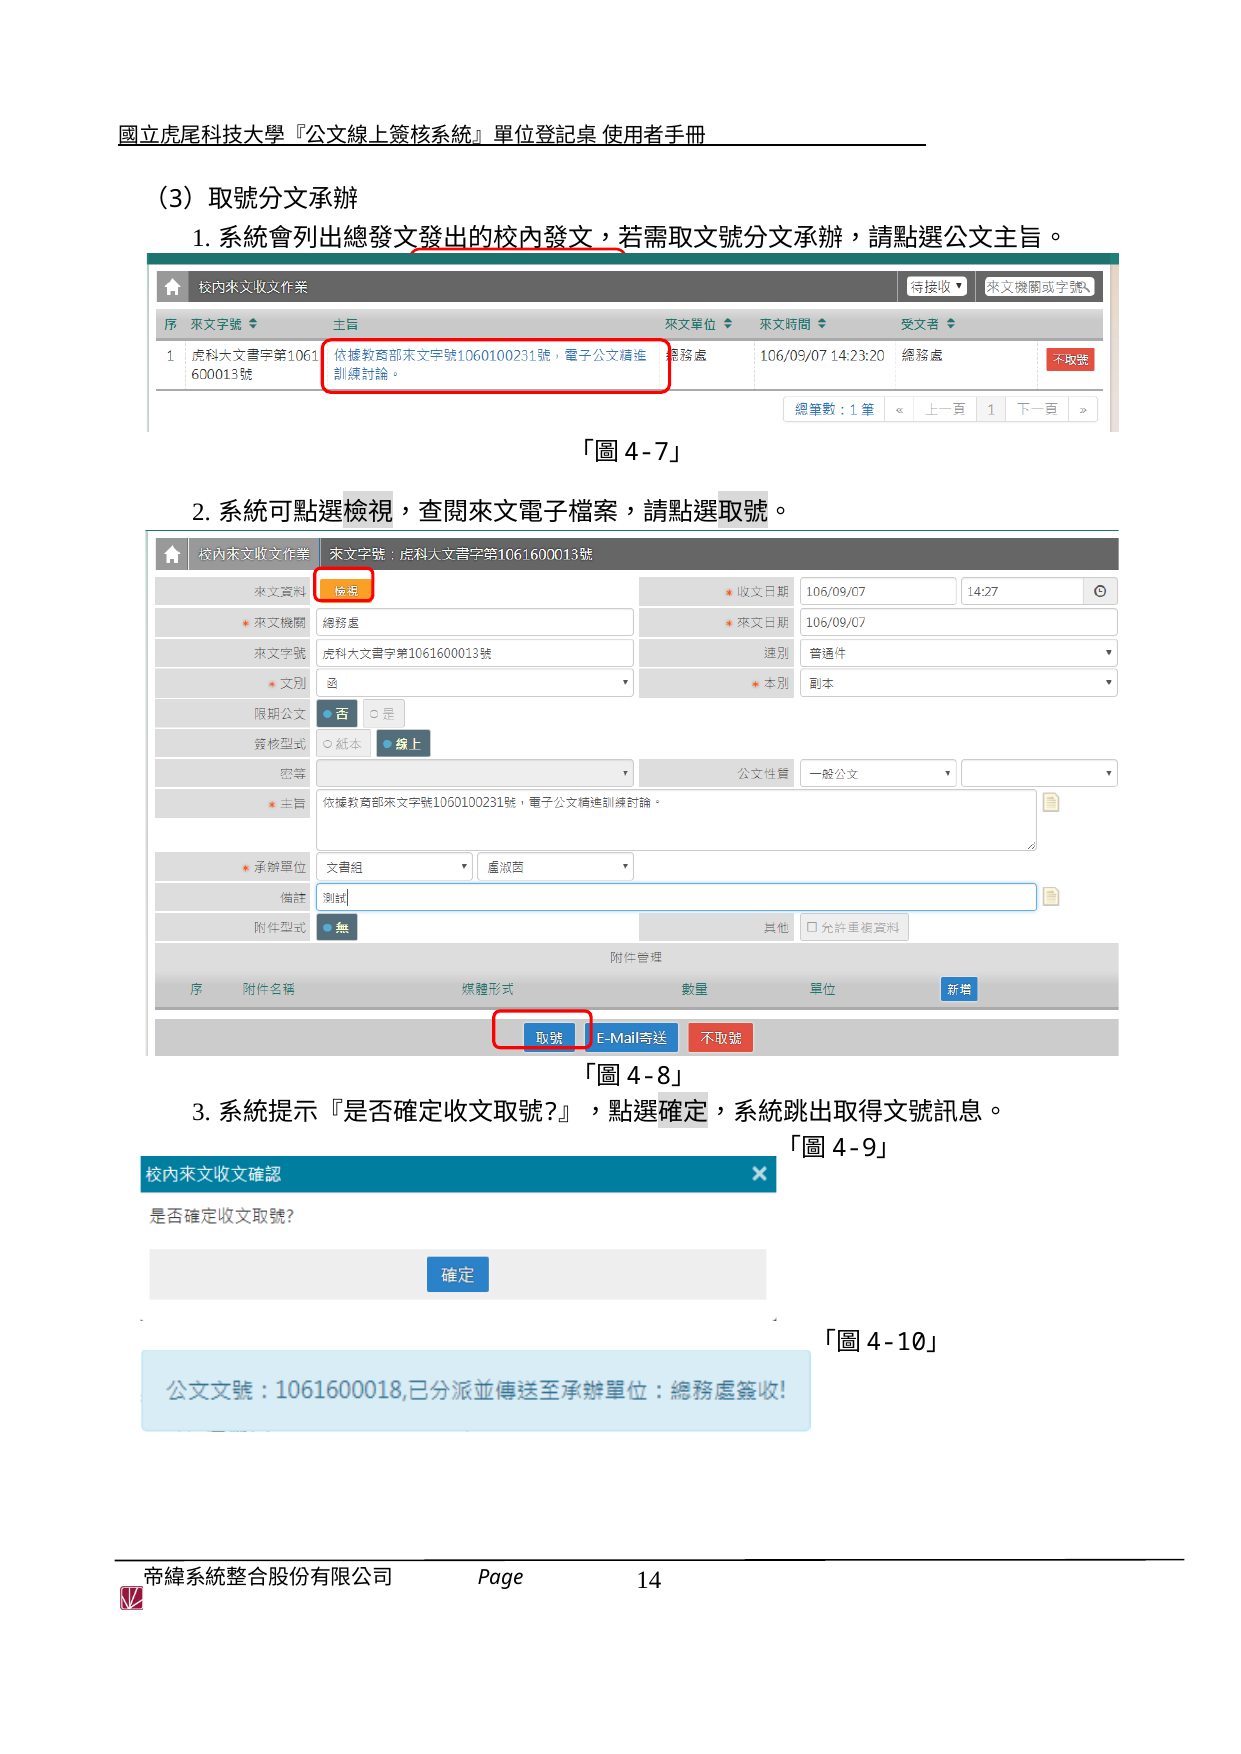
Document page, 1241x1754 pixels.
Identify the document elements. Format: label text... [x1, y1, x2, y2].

list 取號分文承辦 [143, 155, 1122, 217]
list 系統可點選檢視，查閱來文電子檔案，請點選取號。 [192, 468, 1122, 530]
list 系統會列出總發文發出的校內發文，若需取文號分文承辦，請點選公文主旨。 [192, 217, 1122, 253]
text 「圖4-9」 [141, 1128, 1122, 1321]
text 「圖4-10」 [141, 1321, 1122, 1431]
text 「圖4-7」 [141, 432, 1122, 468]
list 系統提示『是否確定收文取號?』，點選確定，系統跳出取得文號訊息。 [192, 1092, 1122, 1128]
text 「圖4-8」 [145, 1055, 1122, 1092]
